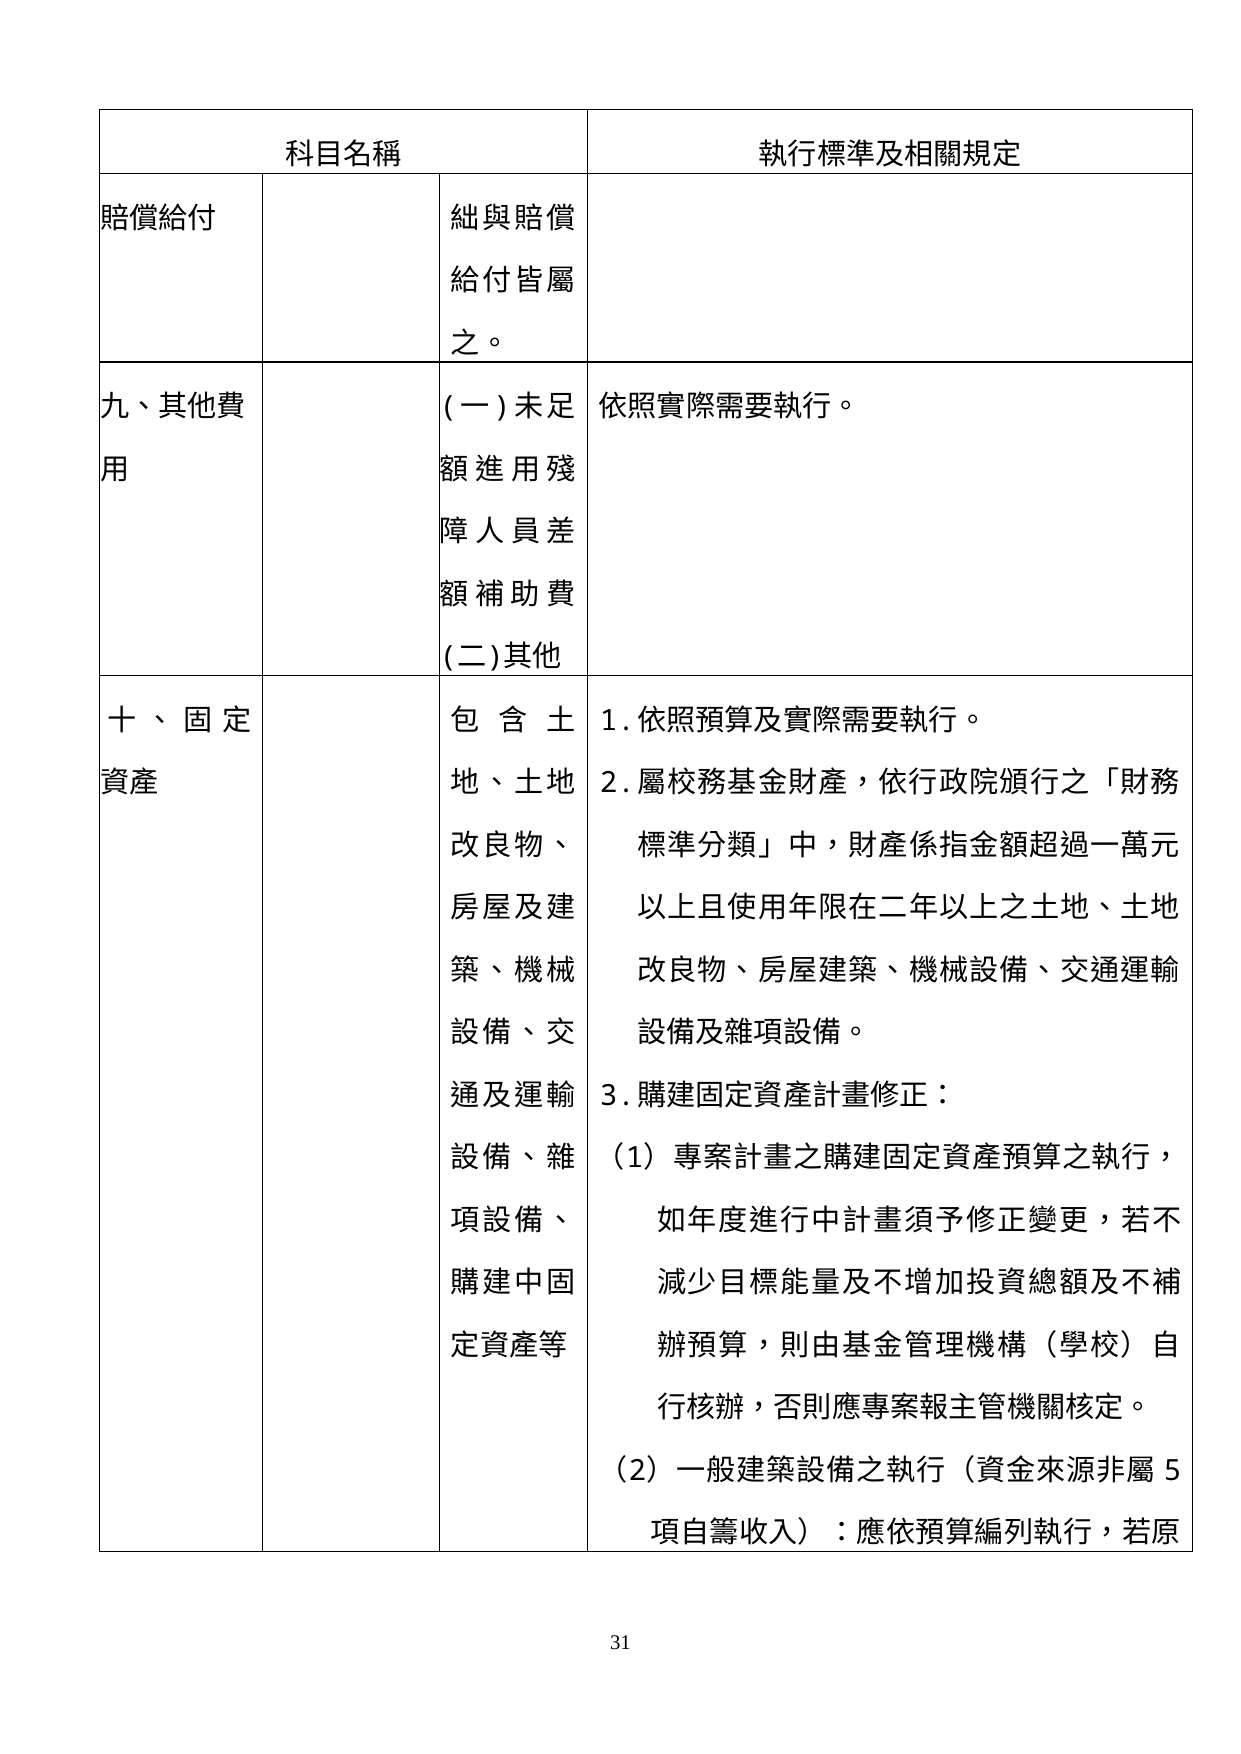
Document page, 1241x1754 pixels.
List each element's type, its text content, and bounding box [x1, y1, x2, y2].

table_cell 九、其他費用 [100, 363, 262, 675]
table_header 執行標準及相關規定 [588, 110, 1192, 173]
table_header 科目名稱 [100, 110, 587, 173]
table_cell 依照預算及實際需要執行。 屬校務基金財產，依行政院頒行之「財務標準分類」中，財產係指金額超過一萬元以上且使用年限在二年以上之土地、土地改良物、房屋建築、機械設備、交通運輸設備及雜項設備。 購建固定資產計畫修正： （1）專案計畫之購建固定資產預算之執行，如年度進行中計畫須予修正變更，若不減少目標能量及不增加投資總額及不補辦預算，則由基金管理機構（學校）自行核辦，否則應專案報主管機關核定。 （2）一般建築設備之執行（資金來源非屬5項自籌收入）：應依預算編列執行，若原 [588, 676, 1192, 1551]
table_cell [263, 174, 439, 361]
table_cell 十、固定資產 [100, 676, 262, 1551]
table_cell 絀與賠償給付皆屬之。 [440, 174, 587, 361]
table_cell [263, 363, 439, 675]
table_cell [263, 676, 439, 1551]
table_cell 賠償給付 [100, 174, 262, 361]
table_cell (一)未足額進用殘障人員差額補助費(二)其他 [440, 363, 587, 675]
table_cell 包含土地、土地改良物、房屋及建築、機械設備、交通及運輸設備、雜項設備、購建中固定資產等 [440, 676, 587, 1551]
table_cell 依照實際需要執行。 [588, 363, 1192, 675]
table_cell [588, 174, 1192, 361]
